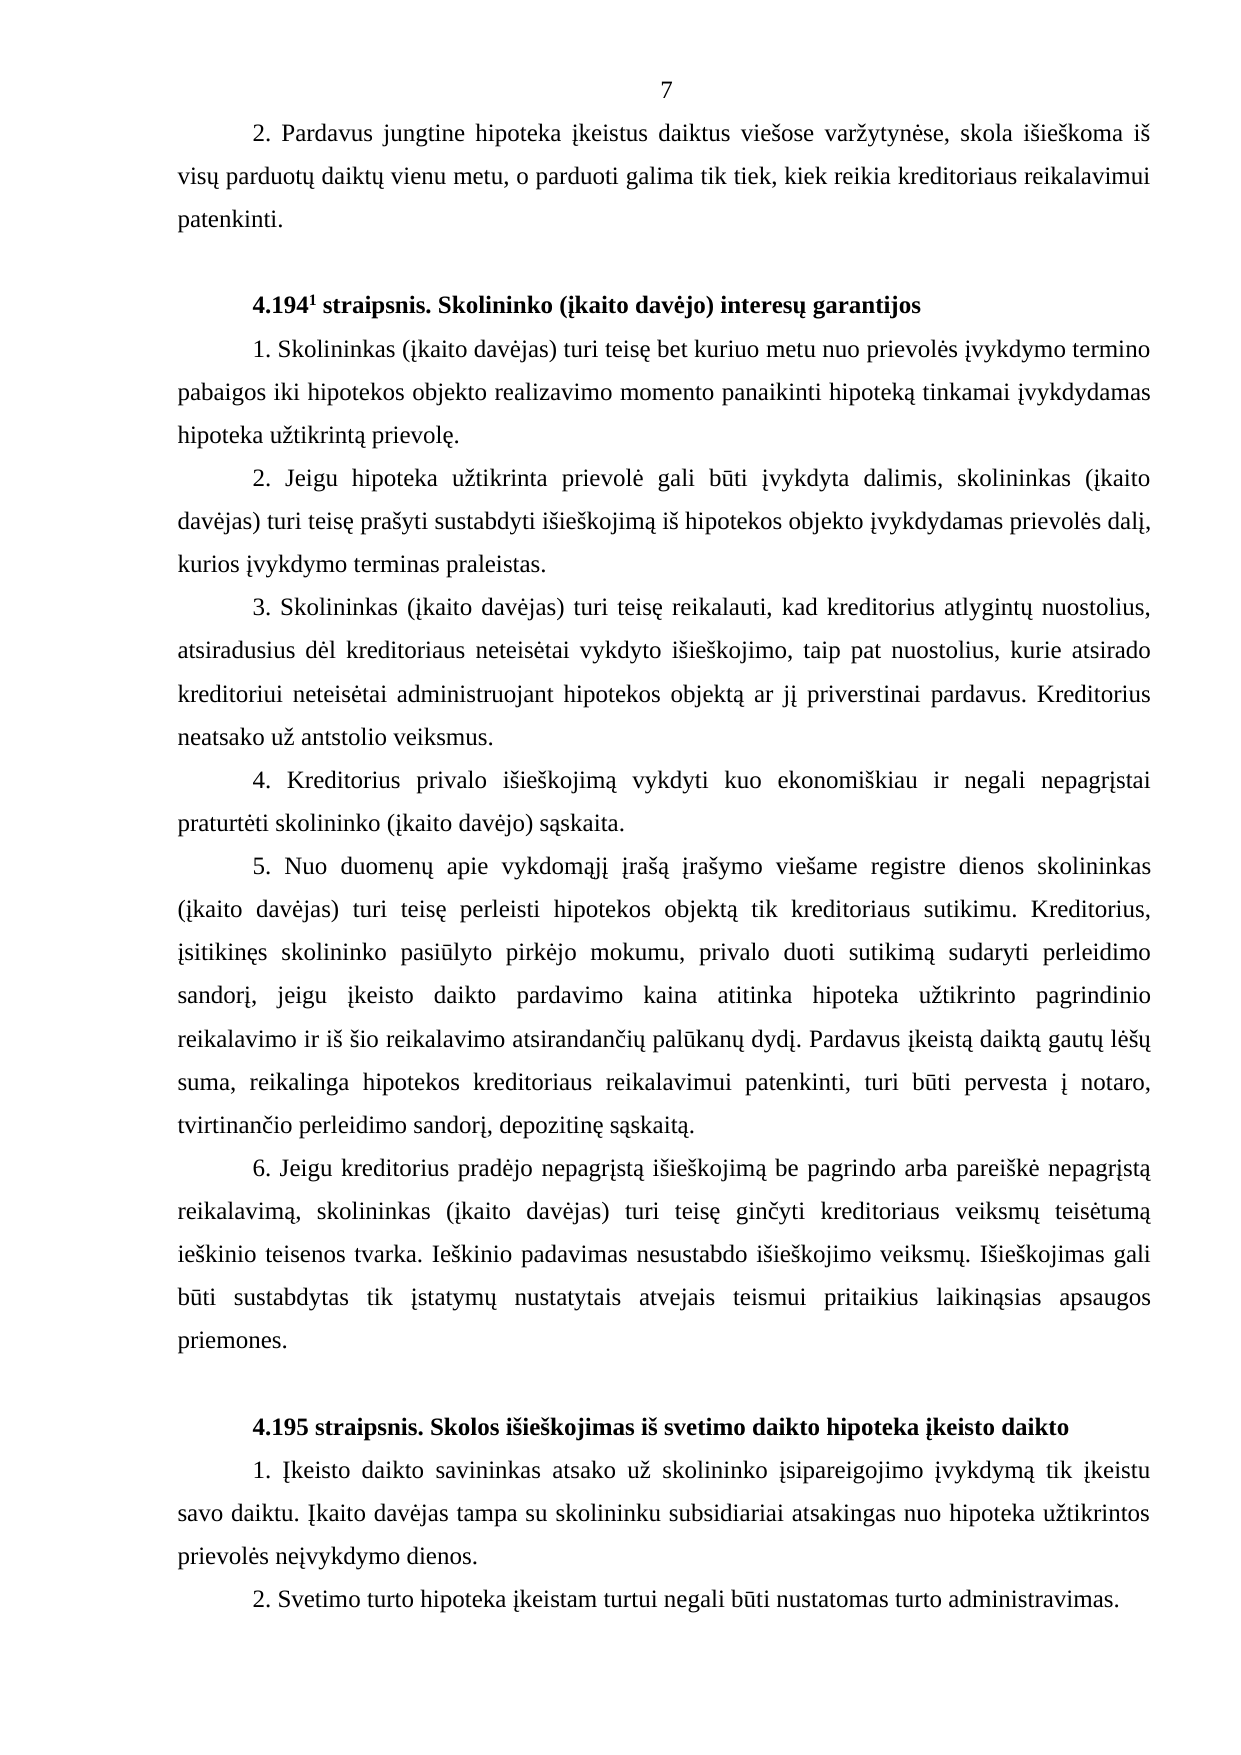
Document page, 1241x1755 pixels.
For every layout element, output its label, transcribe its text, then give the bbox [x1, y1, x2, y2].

text 2. Svetimo turto hipoteka įkeistam turtui negali būti nustatomas turto administravimas. [177, 1584, 1152, 1613]
text 4.195 straipsnis. Skolos išieškojimas iš svetimo daikto hipoteka įkeisto daikto [177, 1412, 1152, 1441]
text 3. Skolininkas (įkaito davėjas) turi teisę reikalauti, kad kreditorius atlygintų nuostolius, atsiradusius dėl kreditoriaus neteisėtai vykdyto išieškojimo, taip pat nuostolius, kurie atsirado kreditoriui neteisėtai administruojant hipotekos objektą ar jį priverstinai pardavus. Kreditorius neatsako už antstolio veiksmus. [177, 592, 1152, 751]
text 6. Jeigu kreditorius pradėjo nepagrįstą išieškojimą be pagrindo arba pareiškė nepagrįstą reikalavimą, skolininkas (įkaito davėjas) turi teisę ginčyti kreditoriaus veiksmų teisėtumą ieškinio teisenos tvarka. Ieškinio padavimas nesustabdo išieškojimo veiksmų. Išieškojimas gali būti sustabdytas tik įstatymų nustatytais atvejais teismui pritaikius laikinąsias apsaugos priemones. [177, 1153, 1152, 1354]
text 2. Pardavus jungtine hipoteka įkeistus daiktus viešose varžytynėse, skola išieškoma iš visų parduotų daiktų vienu metu, o parduoti galima tik tiek, kiek reikia kreditoriaus reikalavimui patenkinti. [177, 118, 1152, 233]
text 5. Nuo duomenų apie vykdomąjį įrašą įrašymo viešame registre dienos skolininkas (įkaito davėjas) turi teisę perleisti hipotekos objektą tik kreditoriaus sutikimu. Kreditorius, įsitikinęs skolininko pasiūlyto pirkėjo mokumu, privalo duoti sutikimą sudaryti perleidimo sandorį, jeigu įkeisto daikto pardavimo kaina atitinka hipoteka užtikrinto pagrindinio reikalavimo ir iš šio reikalavimo atsirandančių palūkanų dydį. Pardavus įkeistą daiktą gautų lėšų suma, reikalinga hipotekos kreditoriaus reikalavimui patenkinti, turi būti pervesta į notaro, tvirtinančio perleidimo sandorį, depozitinę sąskaitą. [177, 851, 1152, 1139]
text 2. Jeigu hipoteka užtikrinta prievolė gali būti įvykdyta dalimis, skolininkas (įkaito davėjas) turi teisę prašyti sustabdyti išieškojimą iš hipotekos objekto įvykdydamas prievolės dalį, kurios įvykdymo terminas praleistas. [177, 463, 1152, 578]
text 4.1941 straipsnis. Skolininko (įkaito davėjo) interesų garantijos [177, 291, 1152, 319]
text 1. Įkeisto daikto savininkas atsako už skolininko įsipareigojimo įvykdymą tik įkeistu savo daiktu. Įkaito davėjas tampa su skolininku subsidiariai atsakingas nuo hipoteka užtikrintos prievolės neįvykdymo dienos. [177, 1455, 1152, 1570]
text 1. Skolininkas (įkaito davėjas) turi teisę bet kuriuo metu nuo prievolės įvykdymo termino pabaigos iki hipotekos objekto realizavimo momento panaikinti hipoteką tinkamai įvykdydamas hipoteka užtikrintą prievolę. [177, 334, 1152, 449]
text 4. Kreditorius privalo išieškojimą vykdyti kuo ekonomiškiau ir negali nepagrįstai praturtėti skolininko (įkaito davėjo) sąskaita. [177, 765, 1152, 837]
